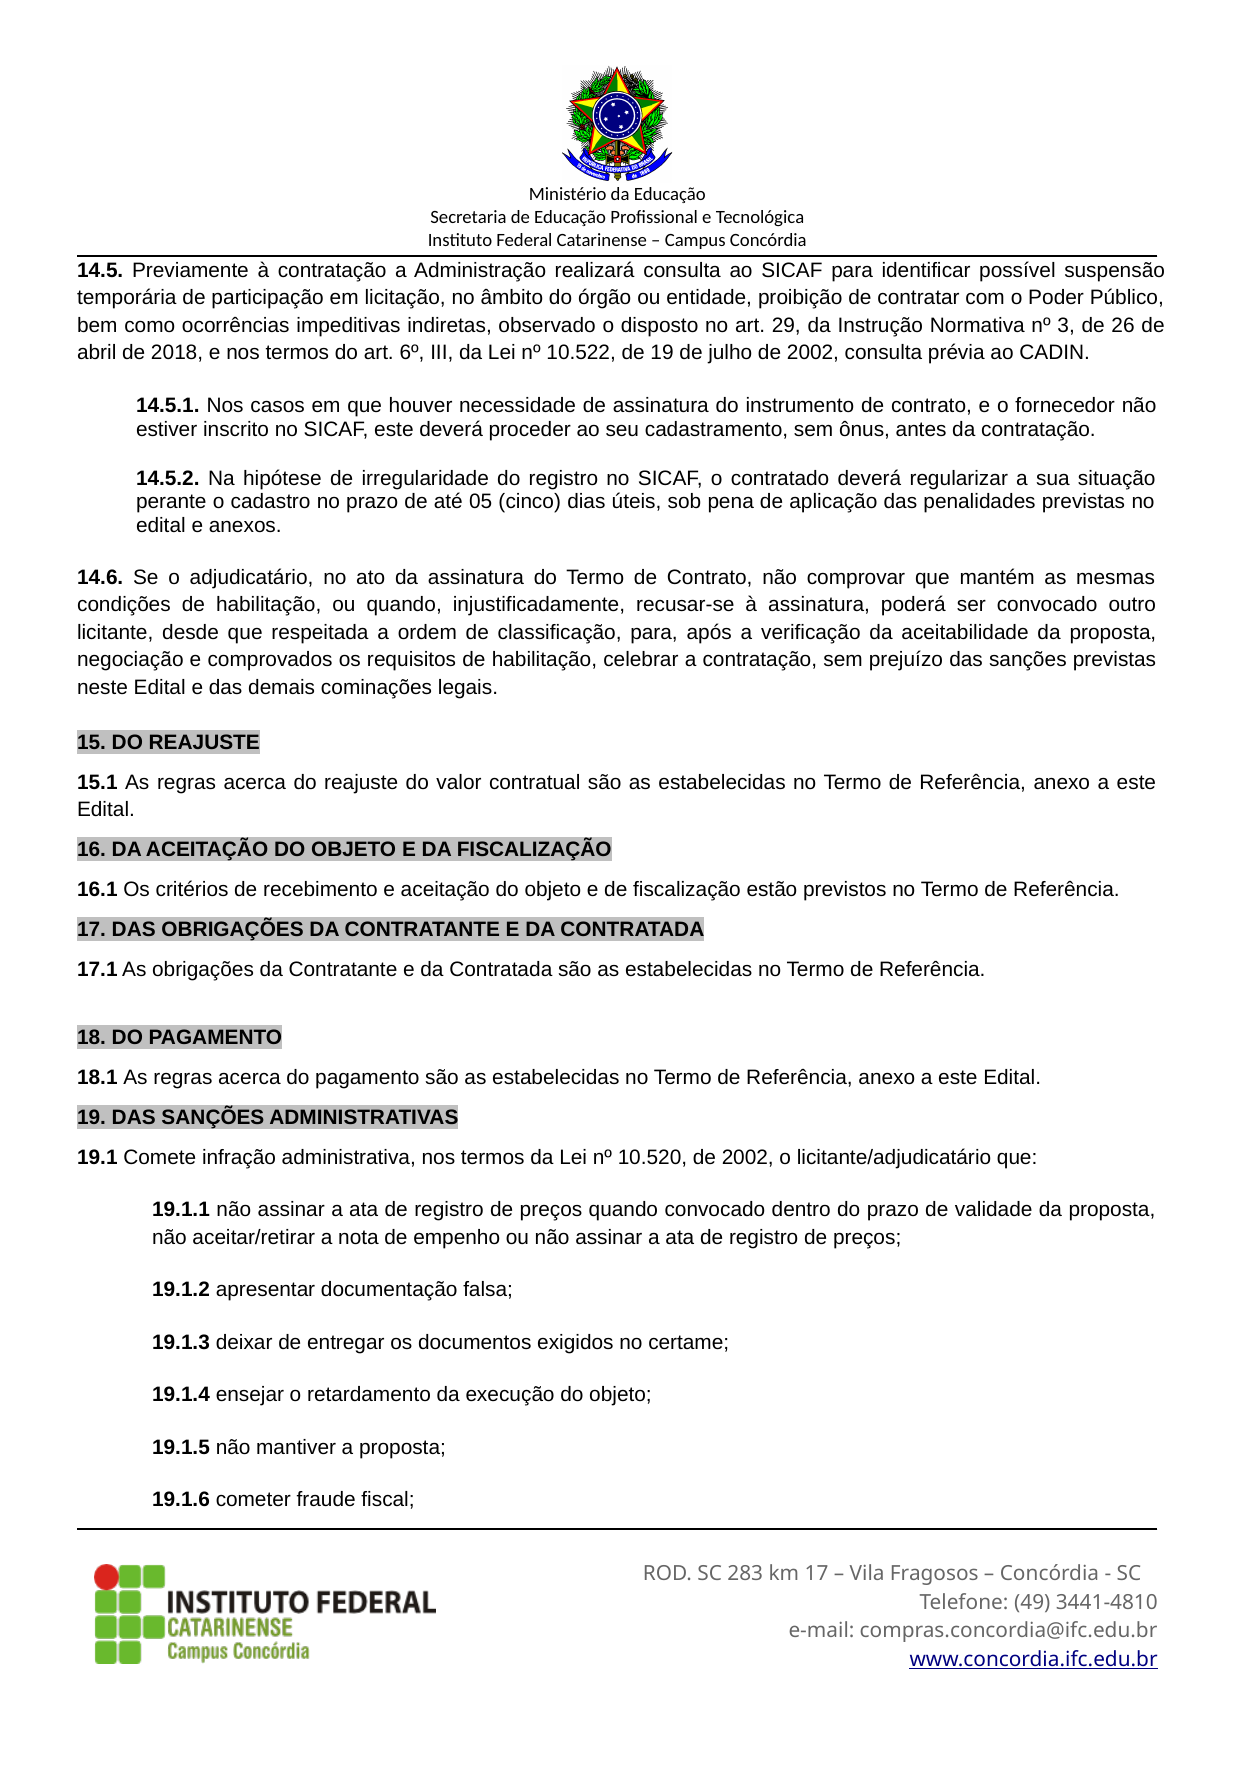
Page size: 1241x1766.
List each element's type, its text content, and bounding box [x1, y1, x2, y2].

text 18.1 As regras acerca do pagamento são as estabelecidas no Termo de Referência, anexo a este Edital. [77, 1065, 1157, 1089]
text 16. DA ACEITAÇÃO DO OBJETO E DA FISCALIZAÇÃO [77, 837, 1166, 861]
text 16.1 Os critérios de recebimento e aceitação do objeto e de fiscalização estão previstos no Termo de Referência. [77, 877, 1157, 901]
text 19. DAS SANÇÕES ADMINISTRATIVAS [77, 1105, 1166, 1129]
text 19.1.6 cometer fraude fiscal; [152, 1487, 1157, 1511]
list 14.6. Se o adjudicatário, no ato da assinatura do Termo de Contrato, não comprovar que mantém as mesmas condições de habilitação, ou quando, injustificadamente, recusar-se à assinatura, poderá ser convocado outro licitante, desde que respeitada a ordem de classificação, para, após a verificação da aceitabilidade da proposta, negociação e comprovados os requisitos de habilitação, celebrar a contratação, sem prejuízo das sanções previstas neste Edital e das demais cominações legais. [77, 565, 1157, 699]
text 19.1.1 não assinar a ata de registro de preços quando convocado dentro do prazo de validade da proposta, não aceitar/retirar a nota de empenho ou não assinar a ata de registro de preços; [152, 1197, 1157, 1249]
list 14.5.1. Nos casos em que houver necessidade de assinatura do instrumento de contrato, e o fornecedor não estiver inscrito no SICAF, este deverá proceder ao seu cadastramento, sem ônus, antes da contratação. [136, 392, 1157, 440]
text 18. DO PAGAMENTO [77, 1025, 1166, 1049]
text 17. DAS OBRIGAÇÕES DA CONTRATANTE E DA CONTRATADA [77, 917, 1166, 941]
list 14.5.2. Na hipótese de irregularidade do registro no SICAF, o contratado deverá regularizar a sua situação perante o cadastro no prazo de até 05 (cinco) dias úteis, sob pena de aplicação das penalidades previstas no edital e anexos. [136, 465, 1157, 537]
picture [94, 1564, 436, 1664]
text 19.1.4 ensejar o retardamento da execução do objeto; [152, 1382, 1157, 1406]
list 14.5. Previamente à contratação a Administração realizará consulta ao SICAF para identificar possível suspensão temporária de participação em licitação, no âmbito do órgão ou entidade, proibição de contratar com o Poder Público, bem como ocorrências impeditivas indiretas, observado o disposto no art. 29, da Instrução Normativa nº 3, de 26 de abril de 2018, e nos termos do art. 6º, III, da Lei nº 10.522, de 19 de julho de 2002, consulta prévia ao CADIN. [77, 257, 1166, 364]
text 19.1.3 deixar de entregar os documentos exigidos no certame; [152, 1330, 1157, 1354]
text 15. DO REAJUSTE [77, 730, 1166, 754]
text 19.1.2 apresentar documentação falsa; [152, 1277, 1157, 1301]
text 19.1.5 não mantiver a proposta; [152, 1435, 1157, 1459]
text 15.1 As regras acerca do reajuste do valor contratual são as estabelecidas no Termo de Referência, anexo a este Edital. [77, 770, 1157, 821]
text 19.1 Comete infração administrativa, nos termos da Lei nº 10.520, de 2002, o licitante/adjudicatário que: [77, 1145, 1157, 1169]
text 17.1 As obrigações da Contratante e da Contratada são as estabelecidas no Termo de Referência. [77, 957, 1157, 981]
